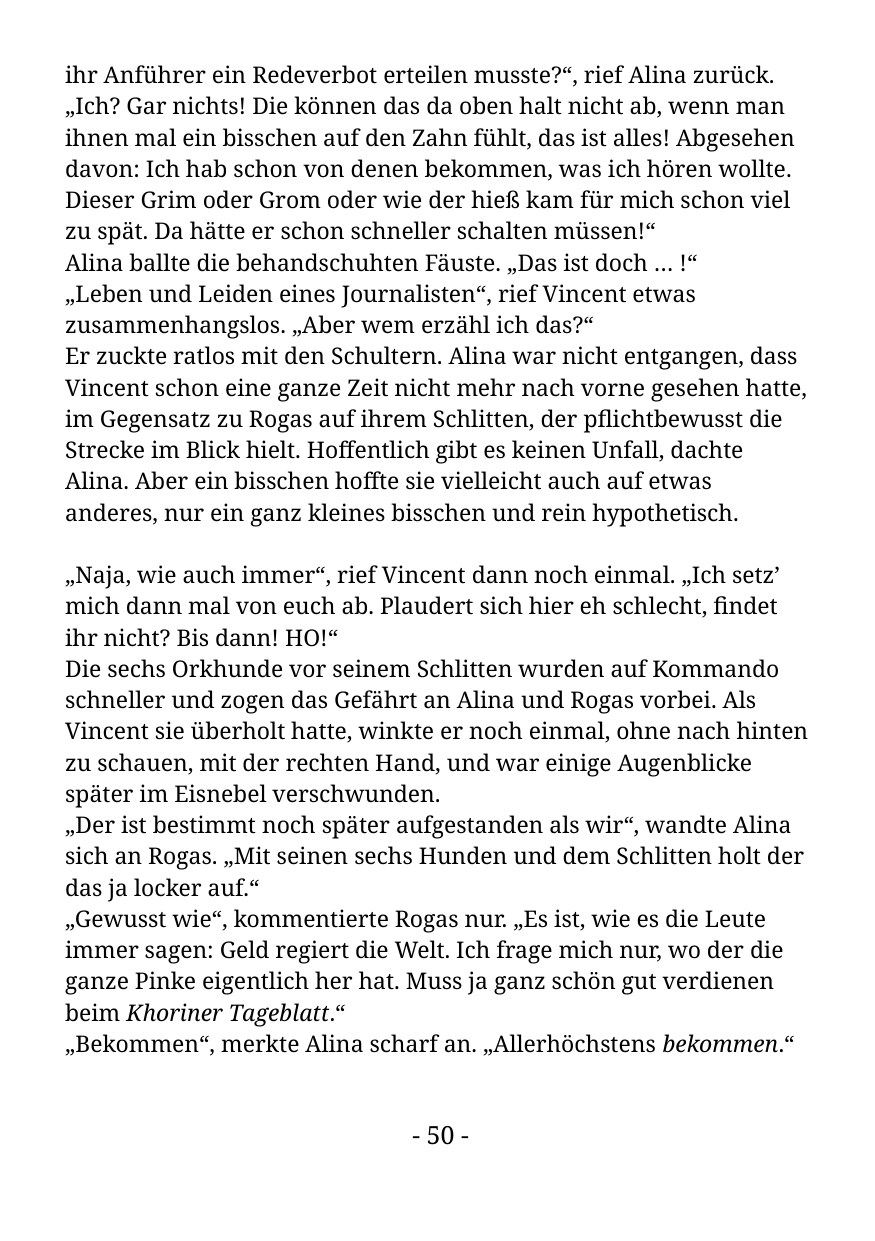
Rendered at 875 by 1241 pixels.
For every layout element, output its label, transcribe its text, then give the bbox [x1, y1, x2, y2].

text ihr Anführer ein Redeverbot erteilen musste?“, rief Alina zurück. [65, 59, 809, 90]
text „Naja, wie auch immer“, rief Vincent dann noch einmal. „Ich setz’ mich dann mal von euch ab. Plaudert sich hier eh schlecht, findet ihr nicht? Bis dann! HO!“ [65, 559, 809, 653]
text Alina ballte die behandschuhten Fäuste. „Das ist doch … !“ [65, 247, 809, 278]
text „Leben und Leiden eines Journalisten“, rief Vincent etwas zusammenhangslos. „Aber wem erzähl ich das?“ [65, 278, 809, 340]
text „Gewusst wie“, kommentierte Rogas nur. „Es ist, wie es die Leute immer sagen: Geld regiert die Welt. Ich frage mich nur, wo der die ganze Pinke eigentlich her hat. Muss ja ganz schön gut verdienen beim Khoriner Tageblatt.“ [65, 903, 809, 1028]
text „Ich? Gar nichts! Die können das da oben halt nicht ab, wenn man ihnen mal ein bisschen auf den Zahn fühlt, das ist alles! Abgesehen davon: Ich hab schon von denen bekommen, was ich hören wollte. Dieser Grim oder Grom oder wie der hieß kam für mich schon viel zu spät. Da hätte er schon schneller schalten müssen!“ [65, 90, 809, 247]
text Die sechs Orkhunde vor seinem Schlitten wurden auf Kommando schneller und zogen das Gefährt an Alina und Rogas vorbei. Als Vincent sie überholt hatte, winkte er noch einmal, ohne nach hinten zu schauen, mit der rechten Hand, und war einige Augenblicke später im Eisnebel verschwunden. [65, 653, 809, 809]
text Er zuckte ratlos mit den Schultern. Alina war nicht entgangen, dass Vincent schon eine ganze Zeit nicht mehr nach vorne gesehen hatte, im Gegensatz zu Rogas auf ihrem Schlitten, der pflichtbewusst die Strecke im Blick hielt. Hoffentlich gibt es keinen Unfall, dachte Alina. Aber ein bisschen hoffte sie vielleicht auch auf etwas anderes, nur ein ganz kleines bisschen und rein hypothetisch. [65, 340, 809, 528]
text „Der ist bestimmt noch später aufgestanden als wir“, wandte Alina sich an Rogas. „Mit seinen sechs Hunden und dem Schlitten holt der das ja locker auf.“ [65, 809, 809, 903]
text „Bekommen“, merkte Alina scharf an. „Allerhöchstens bekommen.“ [65, 1028, 809, 1059]
